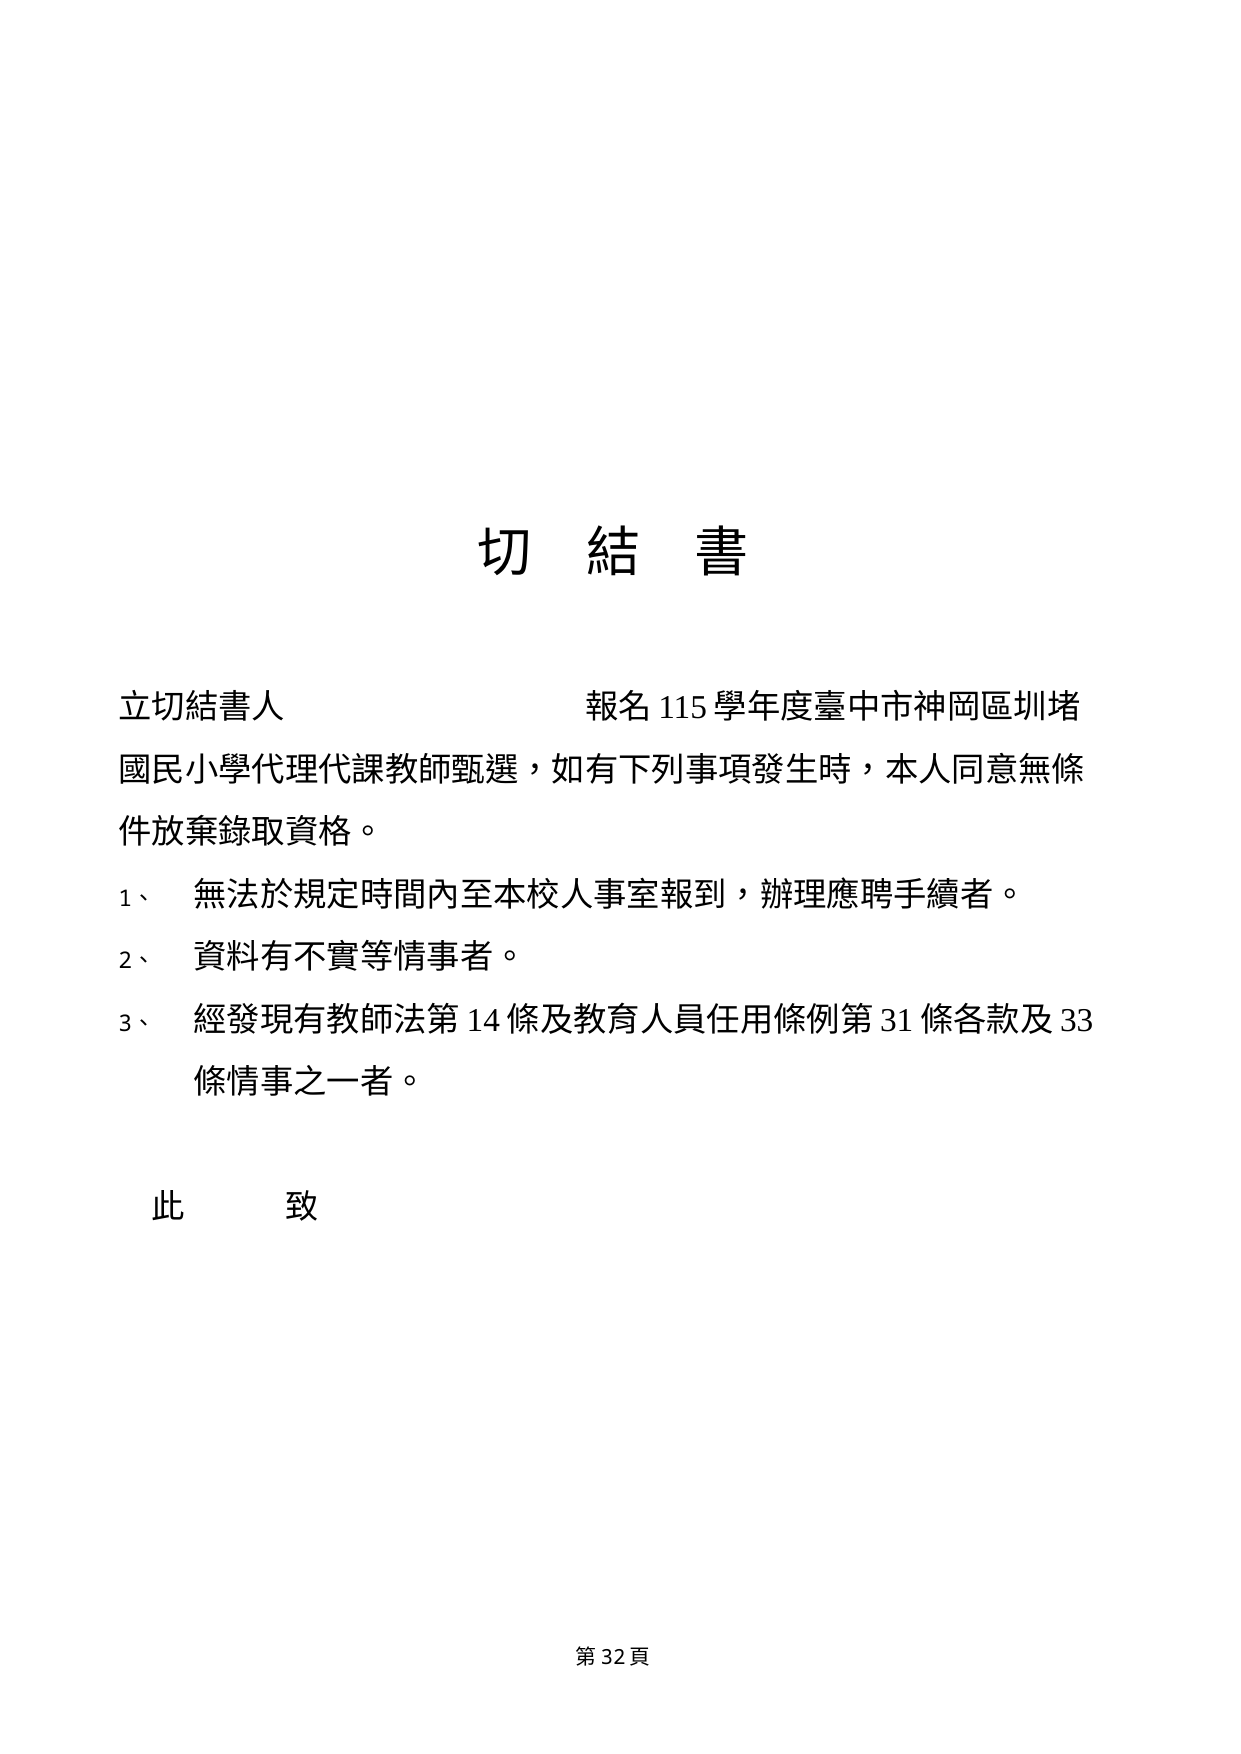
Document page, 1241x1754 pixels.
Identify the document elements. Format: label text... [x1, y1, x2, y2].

text 立切結書人 報名115學年度臺中市神岡區圳堵國民小學代理代課教師甄選，如有下列事項發生時，本人同意無條件放棄錄取資格。 [118, 662, 1107, 850]
text 切 結 書 [118, 475, 1107, 600]
list 無法於規定時間內至本校人事室報到，辦理應聘手續者。 [118, 850, 1107, 912]
list 經發現有教師法第14條及教育人員任用條例第31條各款及33條情事之一者。 [118, 975, 1107, 1100]
list 資料有不實等情事者。 [118, 912, 1107, 975]
text 此 致 [118, 1162, 1107, 1225]
